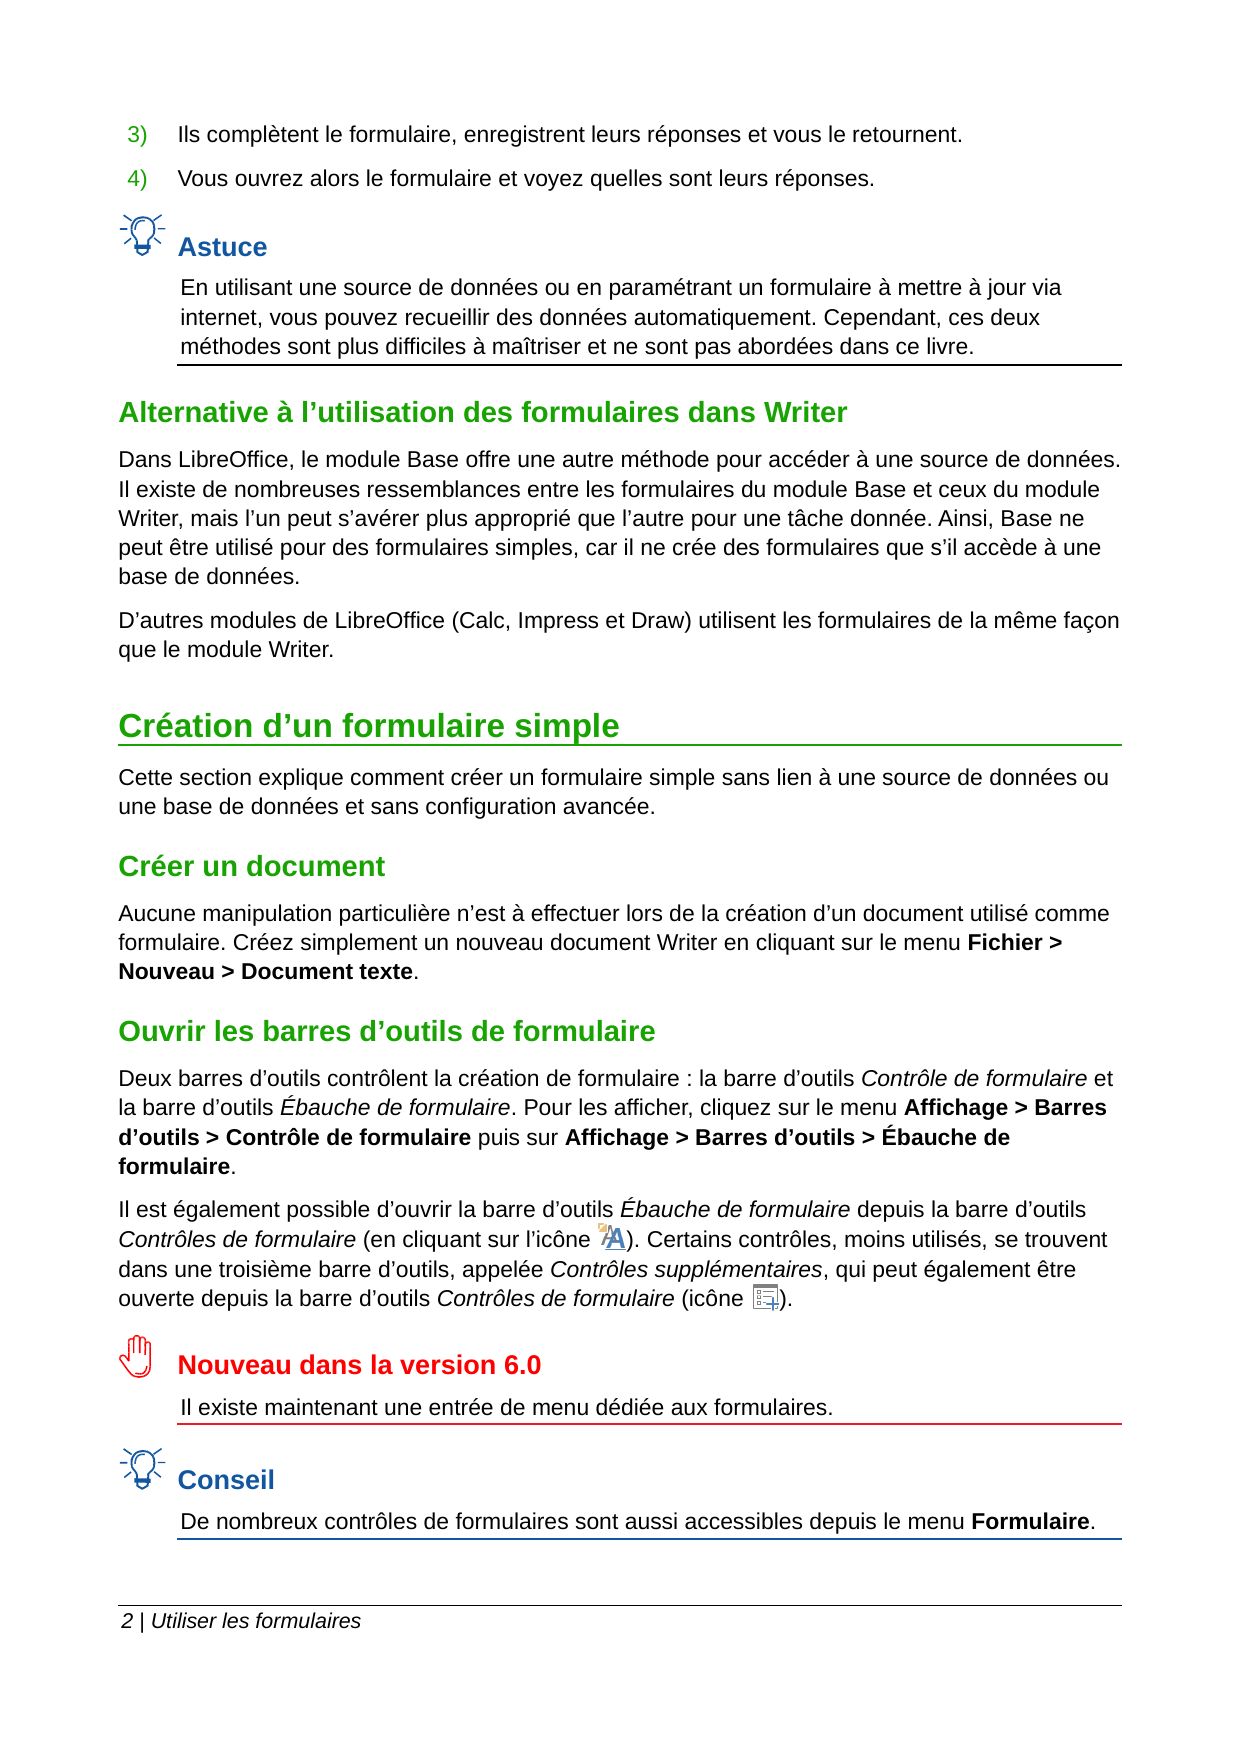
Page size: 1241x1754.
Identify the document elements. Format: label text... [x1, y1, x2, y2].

list Ils complètent le formulaire, enregistrent leurs réponses et vous le retournent. [148, 118, 1122, 147]
subtitle Conseil [118, 1447, 1122, 1496]
subtitle Ouvrir les barres d’outils de formulaire [118, 1014, 1122, 1048]
subtitle Créer un document [118, 849, 1122, 882]
text D’autres modules de LibreOffice (Calc, Impress et Draw) utilisent les formulaires de la même façon que le module Writer. [118, 604, 1122, 662]
text Aucune manipulation particulière n’est à effectuer lors de la création d’un document utilisé comme formulaire. Créez simplement un nouveau document Writer en cliquant sur le menu Fichier > Nouveau > Document texte. [118, 897, 1122, 985]
subtitle Astuce [118, 213, 1122, 262]
text Il est également possible d’ouvrir la barre d’outils Ébauche de formulaire depuis la barre d’outils Contrôles de formulaire (en cliquant sur l’icône ). Certains contrôles, moins utilisés, se trouvent dans une troisième barre d’outils, appelée Contrôles supplémentaires, qui peut également être ouverte depuis la barre d’outils Contrôles de formulaire (icône ). [118, 1194, 1122, 1312]
picture [597, 1222, 627, 1252]
text Dans LibreOffice, le module Base offre une autre méthode pour accéder à une source de données. Il existe de nombreuses ressemblances entre les formulaires du module Base et ceux du module Writer, mais l’un peut s’avérer plus approprié que l’autre pour une tâche donnée. Ainsi, Base ne peut être utilisé pour des formulaires simples, car il ne crée des formulaires que s’il accède à une base de données. [118, 443, 1122, 589]
text Cette section explique comment créer un formulaire simple sans lien à une source de données ou une base de données et sans configuration avancée. [118, 761, 1122, 819]
subtitle Création d’un formulaire simple [118, 706, 1122, 744]
text Deux barres d’outils contrôlent la création de formulaire : la barre d’outils Contrôle de formulaire et la barre d’outils Ébauche de formulaire. Pour les afficher, cliquez sur le menu Affichage > Barres d’outils > Contrôle de formulaire puis sur Affichage > Barres d’outils > Ébauche de formulaire. [118, 1062, 1122, 1179]
subtitle Alternative à l’utilisation des formulaires dans Writer [118, 395, 1122, 429]
text De nombreux contrôles de formulaires sont aussi accessibles depuis le menu Formulaire. [177, 1503, 1122, 1538]
list Vous ouvrez alors le formulaire et voyez quelles sont leurs réponses. [148, 162, 1122, 191]
picture [750, 1281, 780, 1311]
text Il existe maintenant une entrée de menu dédiée aux formulaires. [177, 1388, 1122, 1423]
subtitle Nouveau dans la version 6.0 [118, 1334, 1122, 1380]
text En utilisant une source de données ou en paramétrant un formulaire à mettre à jour via internet, vous pouvez recueillir des données automatiquement. Cependant, ces deux méthodes sont plus difficiles à maîtriser et ne sont pas abordées dans ce livre. [177, 269, 1122, 364]
